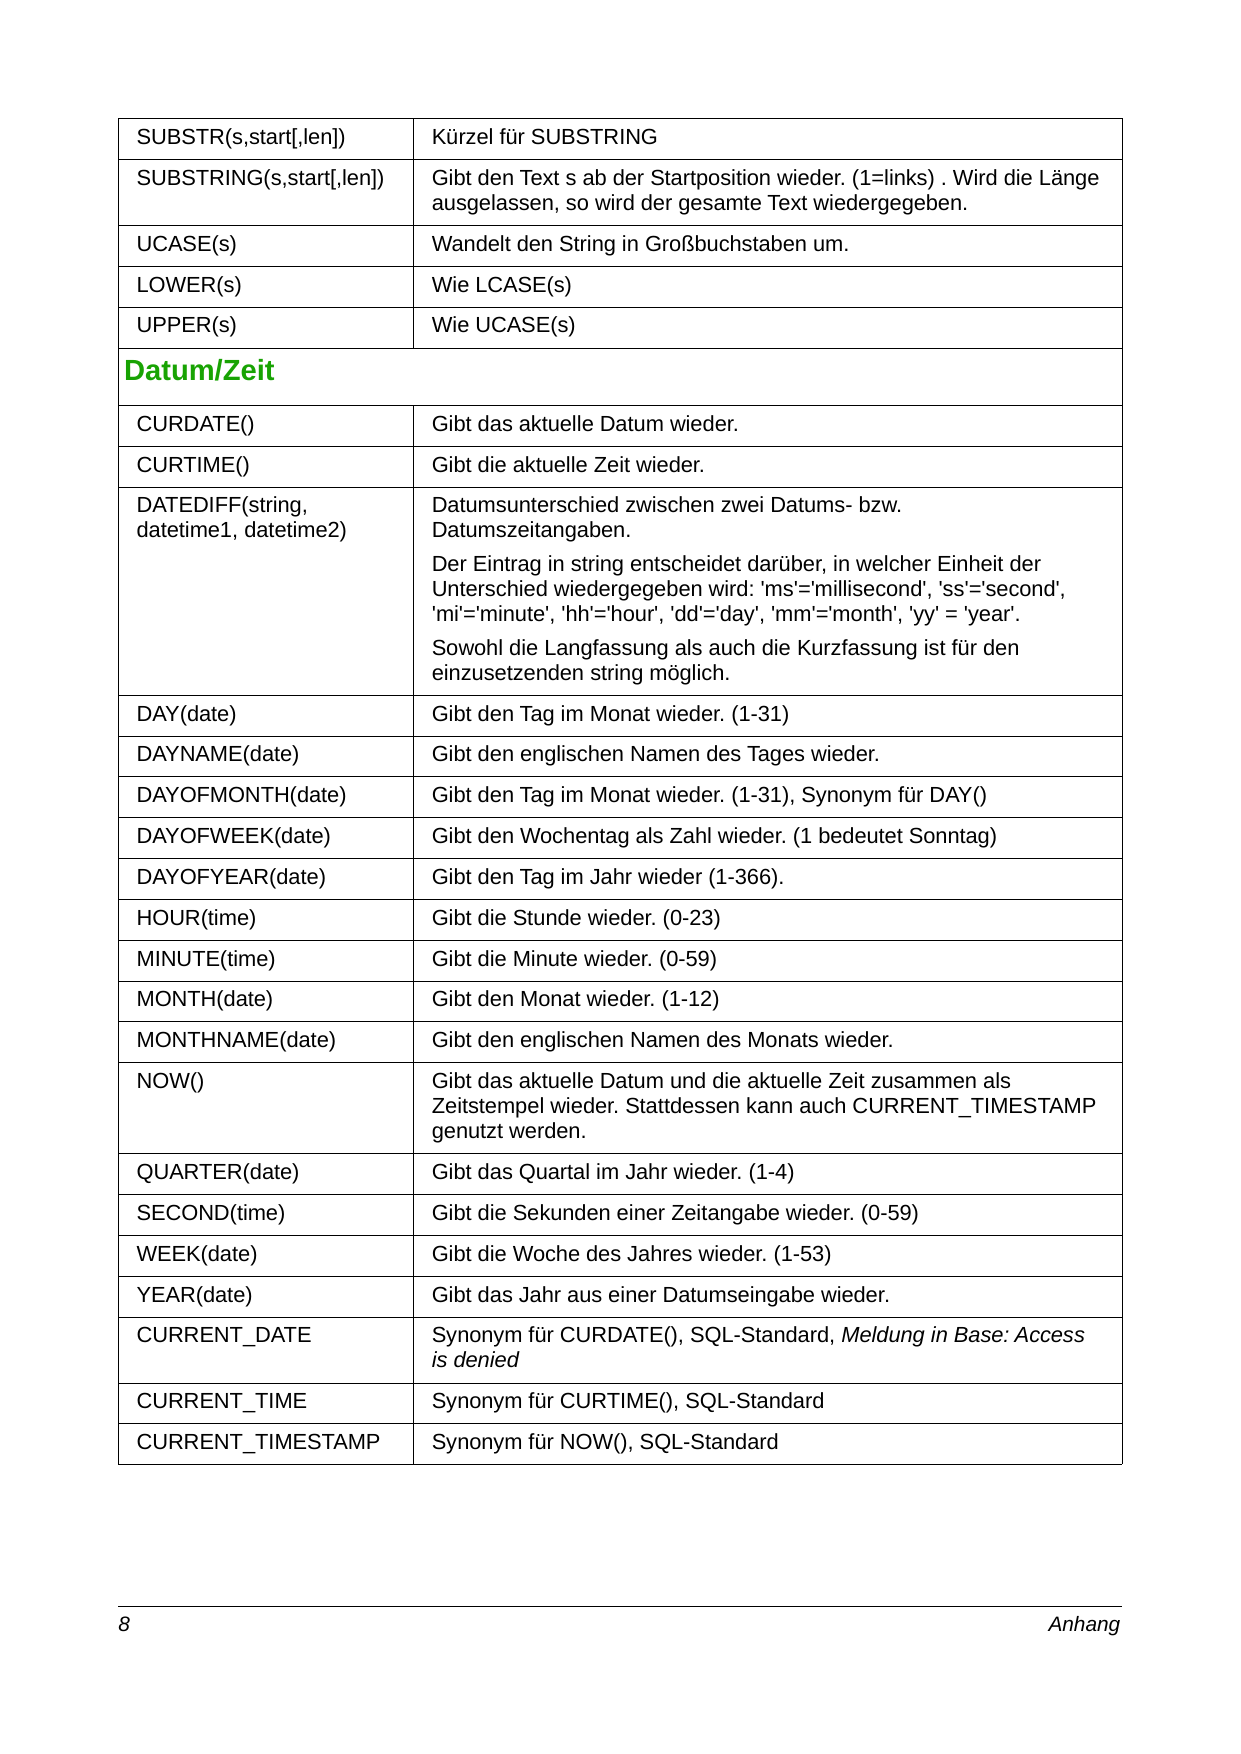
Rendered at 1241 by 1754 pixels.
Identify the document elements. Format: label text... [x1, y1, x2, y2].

table_cell Gibt den englischen Namen des Monats wieder. [414, 1022, 1122, 1062]
table_cell Gibt die Stunde wieder. (0-23) [414, 900, 1122, 940]
table_cell Gibt die aktuelle Zeit wieder. [414, 447, 1122, 487]
table_cell MINUTE(time) [119, 941, 413, 981]
table_cell Gibt den Tag im Jahr wieder (1-366). [414, 859, 1122, 899]
table_cell Gibt die Woche des Jahres wieder. (1-53) [414, 1236, 1122, 1276]
table_cell SECOND(time) [119, 1195, 413, 1235]
table_cell NOW() [119, 1063, 413, 1153]
table_cell MONTH(date) [119, 982, 413, 1021]
table_cell DAYNAME(date) [119, 737, 413, 776]
table_cell SUBSTR(s,start[,len]) [119, 119, 413, 159]
table_cell HOUR(time) [119, 900, 413, 940]
table_cell Synonym für NOW(), SQL-Standard [414, 1424, 1122, 1464]
table_cell MONTHNAME(date) [119, 1022, 413, 1062]
table_cell CURRENT_DATE [119, 1318, 413, 1382]
table_cell Kürzel für SUBSTRING [414, 119, 1122, 159]
table_cell Gibt den englischen Namen des Tages wieder. [414, 737, 1122, 776]
table_cell QUARTER(date) [119, 1154, 413, 1194]
table_cell Gibt den Tag im Monat wieder. (1-31) [414, 696, 1122, 736]
table_cell CURRENT_TIMESTAMP [119, 1424, 413, 1464]
table_cell DAYOFWEEK(date) [119, 818, 413, 858]
table_cell Datumsunterschied zwischen zwei Datums- bzw. Datumszeitangaben. Der Eintrag in string entscheidet darüber, in welcher Einheit der Unterschied wiedergegeben wird: 'ms'='millisecond', 'ss'='second', 'mi'='minute', 'hh'='hour', 'dd'='day', 'mm'='month', 'yy' = 'year'. Sowohl die Langfassung als auch die Kurzfassung ist für den einzusetzenden string möglich. [414, 488, 1122, 695]
table_cell Gibt die Minute wieder. (0-59) [414, 941, 1122, 981]
table_cell DAYOFYEAR(date) [119, 859, 413, 899]
table_cell DAYOFMONTH(date) [119, 777, 413, 817]
table_cell DATEDIFF(string, datetime1, datetime2) [119, 488, 413, 695]
table_cell UCASE(s) [119, 226, 413, 266]
table_cell CURDATE() [119, 406, 413, 446]
table_cell Gibt den Monat wieder. (1-12) [414, 982, 1122, 1021]
table_cell CURTIME() [119, 447, 413, 487]
table_cell Gibt den Wochentag als Zahl wieder. (1 bedeutet Sonntag) [414, 818, 1122, 858]
table_cell Synonym für CURDATE(), SQL-Standard, Meldung in Base: Access is denied [414, 1318, 1122, 1382]
table_cell UPPER(s) [119, 308, 413, 347]
table_cell CURRENT_TIME [119, 1384, 413, 1423]
table_cell Gibt den Tag im Monat wieder. (1-31), Synonym für DAY() [414, 777, 1122, 817]
table_cell Wandelt den String in Großbuchstaben um. [414, 226, 1122, 266]
table_cell Datum/Zeit [119, 349, 1122, 405]
table_cell Synonym für CURTIME(), SQL-Standard [414, 1384, 1122, 1423]
table_cell Gibt die Sekunden einer Zeitangabe wieder. (0-59) [414, 1195, 1122, 1235]
table_cell DAY(date) [119, 696, 413, 736]
table_cell Wie UCASE(s) [414, 308, 1122, 347]
table_cell Gibt den Text s ab der Startposition wieder. (1=links) . Wird die Länge ausgelassen, so wird der gesamte Text wiedergegeben. [414, 160, 1122, 225]
table_cell LOWER(s) [119, 267, 413, 307]
table_cell WEEK(date) [119, 1236, 413, 1276]
table_cell Wie LCASE(s) [414, 267, 1122, 307]
table_cell SUBSTRING(s,start[,len]) [119, 160, 413, 225]
table_cell Gibt das aktuelle Datum wieder. [414, 406, 1122, 446]
table_cell Gibt das Jahr aus einer Datumseingabe wieder. [414, 1277, 1122, 1317]
table_cell YEAR(date) [119, 1277, 413, 1317]
table_cell Gibt das Quartal im Jahr wieder. (1-4) [414, 1154, 1122, 1194]
table_cell Gibt das aktuelle Datum und die aktuelle Zeit zusammen als Zeitstempel wieder. Stattdessen kann auch CURRENT_TIMESTAMP genutzt werden. [414, 1063, 1122, 1153]
